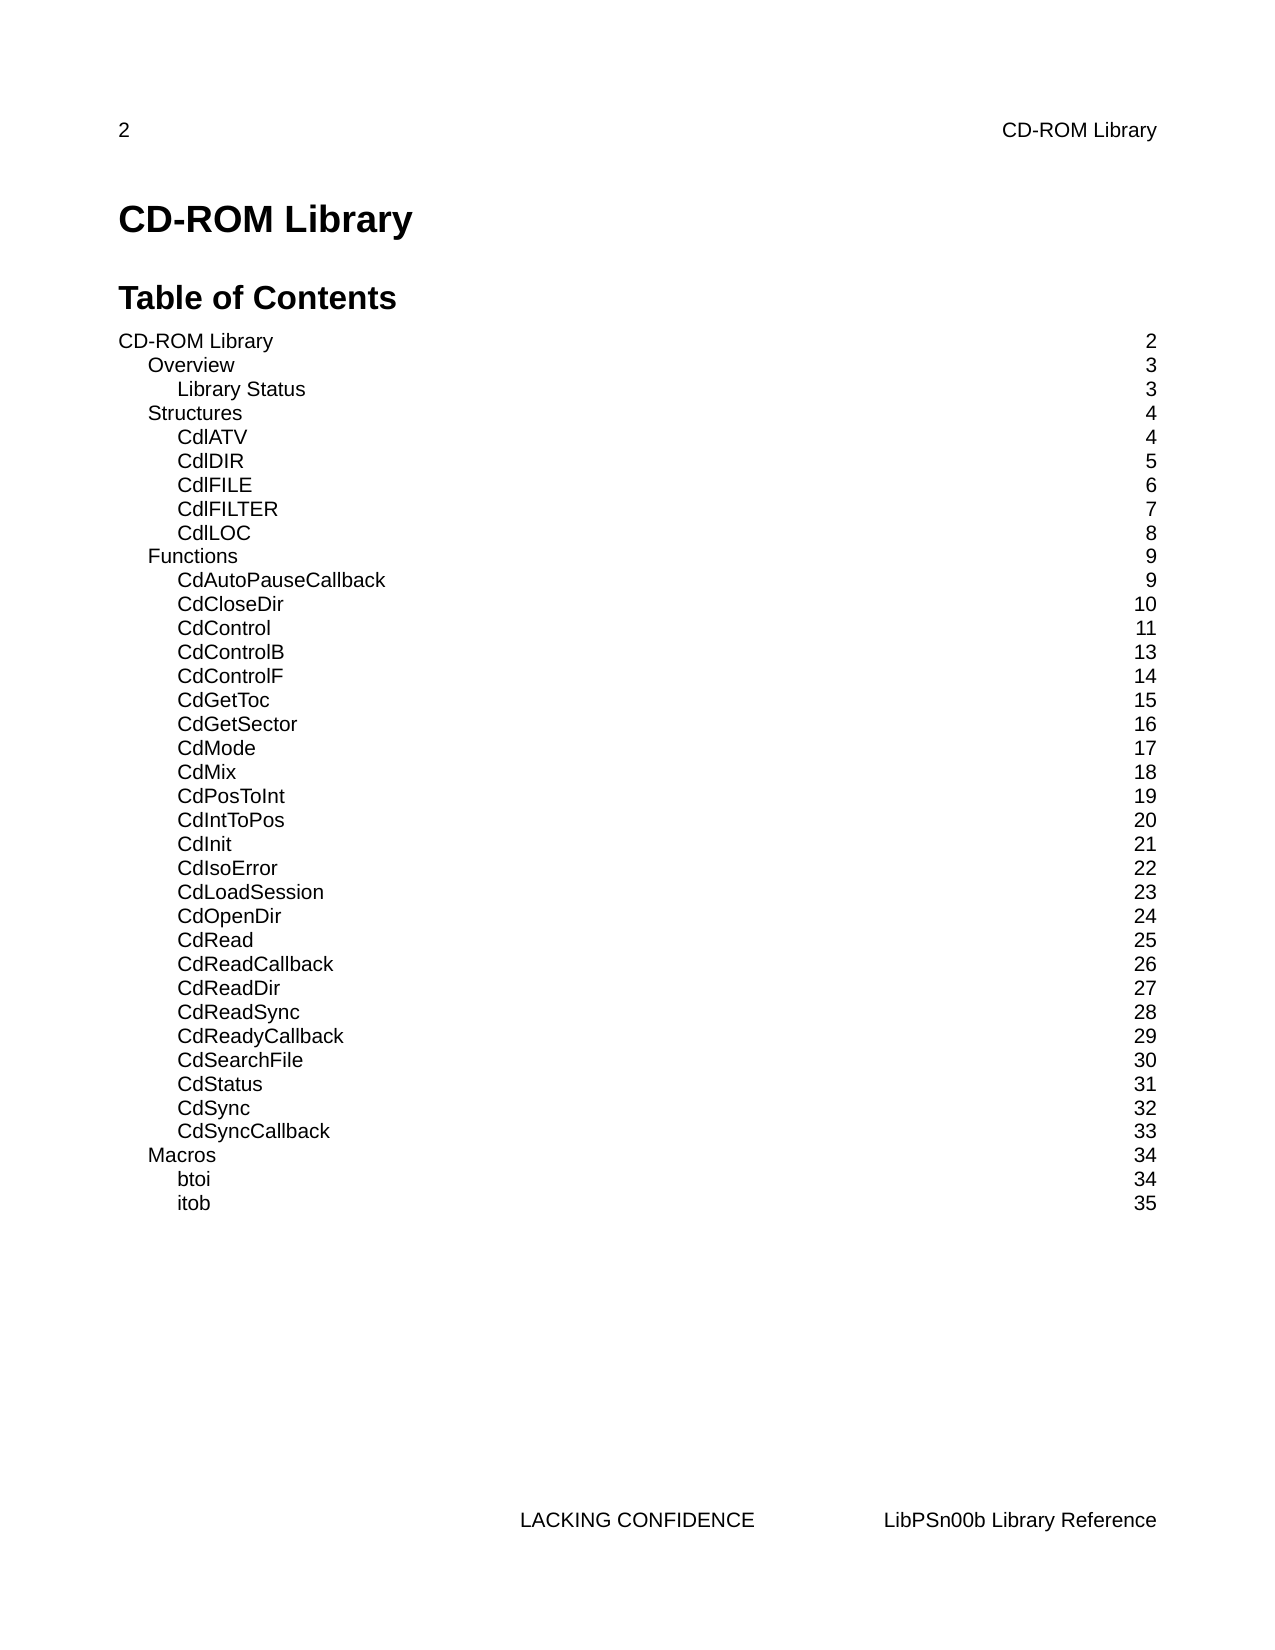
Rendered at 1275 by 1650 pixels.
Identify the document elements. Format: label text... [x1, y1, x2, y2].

text CdStatus 31 [177, 1071, 1157, 1095]
text CdPosToInt 19 [177, 784, 1157, 808]
text CD-ROM Library 2 [118, 329, 1157, 353]
text CdMix 18 [177, 760, 1157, 784]
text CdControlB 13 [177, 640, 1157, 664]
text btoi 34 [177, 1167, 1157, 1191]
text CdSync 32 [177, 1095, 1157, 1119]
text CdlFILE 6 [177, 472, 1157, 496]
subtitle CD-ROM Library [118, 197, 1157, 240]
text Functions 9 [148, 544, 1157, 568]
text CdIsoError 22 [177, 856, 1157, 880]
text CdlFILTER 7 [177, 496, 1157, 520]
text CdSearchFile 30 [177, 1047, 1157, 1071]
text CdReadCallback 26 [177, 952, 1157, 976]
text CdControl 11 [177, 616, 1157, 640]
text CdRead 25 [177, 928, 1157, 952]
text Overview 3 [148, 353, 1157, 377]
text CdGetToc 15 [177, 688, 1157, 712]
text Structures 4 [148, 401, 1157, 424]
text CdIntToPos 20 [177, 808, 1157, 832]
text CdlATV 4 [177, 424, 1157, 448]
text CdAutoPauseCallback 9 [177, 568, 1157, 592]
text Library Status 3 [177, 377, 1157, 401]
text CdGetSector 16 [177, 712, 1157, 736]
text CdCloseDir 10 [177, 592, 1157, 616]
text CdReadSync 28 [177, 999, 1157, 1023]
text Macros 34 [148, 1143, 1157, 1167]
text CdControlF 14 [177, 664, 1157, 688]
text CdSyncCallback 33 [177, 1119, 1157, 1143]
text CdlDIR 5 [177, 448, 1157, 472]
subtitle Table of Contents [118, 278, 1157, 316]
text CdReadDir 27 [177, 976, 1157, 999]
text itob 35 [177, 1191, 1157, 1215]
text CdlLOC 8 [177, 520, 1157, 544]
text CdMode 17 [177, 736, 1157, 760]
text CdInit 21 [177, 832, 1157, 856]
text CdOpenDir 24 [177, 904, 1157, 928]
text CdReadyCallback 29 [177, 1023, 1157, 1047]
text CdLoadSession 23 [177, 880, 1157, 904]
